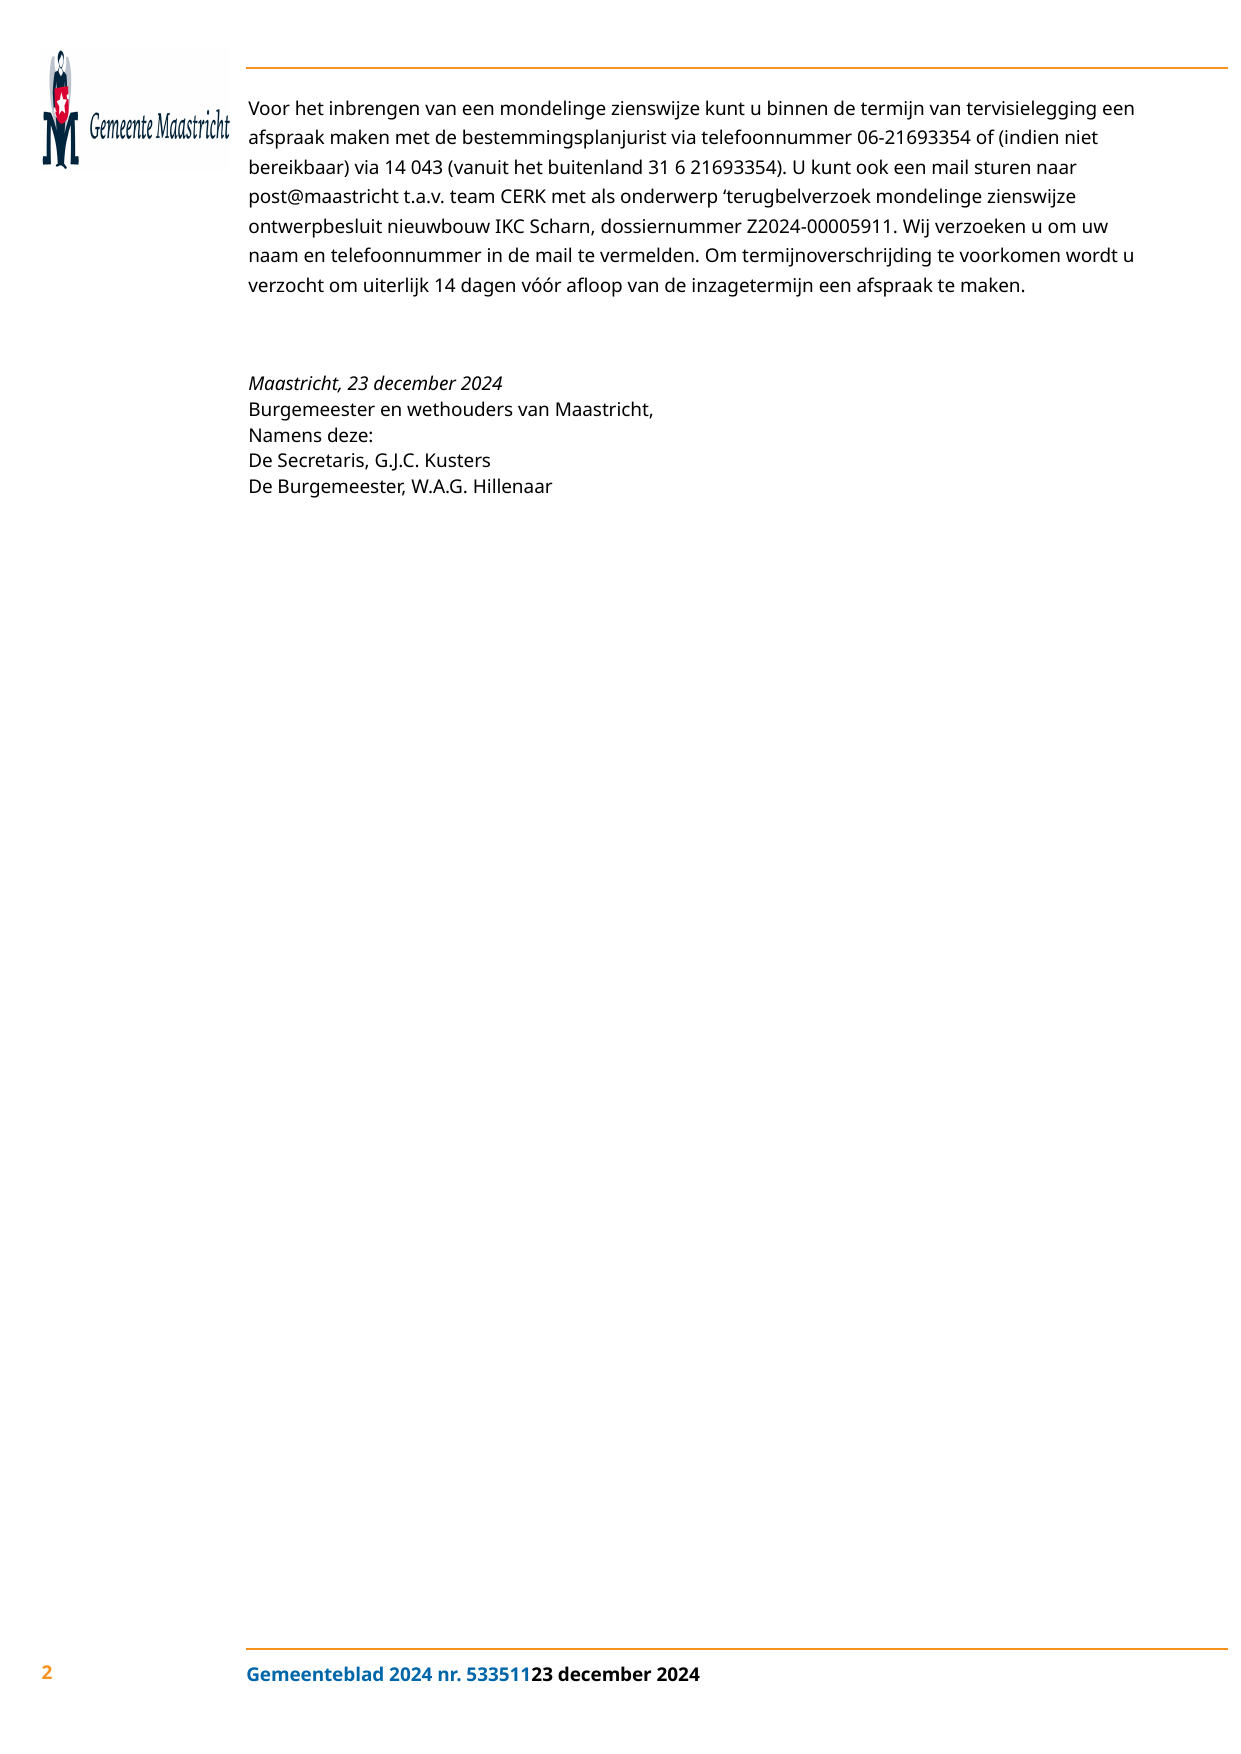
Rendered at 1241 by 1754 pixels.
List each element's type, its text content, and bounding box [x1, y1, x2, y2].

text De Secretaris, G.J.C. Kusters [248, 448, 1152, 473]
picture [41, 47, 231, 172]
text Namens deze: [248, 422, 1152, 448]
text Maastricht, 23 december 2024 [248, 371, 1152, 396]
text Voor het inbrengen van een mondelinge zienswijze kunt u binnen de termijn van tervisielegging een afspraak maken met de bestemmingsplanjurist via telefoonnummer 06-21693354 of (indien niet bereikbaar) via 14 043 (vanuit het buitenland 31 6 21693354). U kunt ook een mail sturen naar post@maastricht t.a.v. team CERK met als onderwerp ‘terugbelverzoek mondelinge zienswijze ontwerpbesluit nieuwbouw IKC Scharn, dossiernummer Z2024-00005911. Wij verzoeken u om uw naam en telefoonnummer in de mail te vermelden. Om termijnoverschrijding te voorkomen wordt u verzocht om uiterlijk 14 dagen vóór afloop van de inzagetermijn een afspraak te maken. [248, 95, 1152, 298]
text De Burgemeester, W.A.G. Hillenaar [248, 473, 1152, 499]
text Burgemeester en wethouders van Maastricht, [248, 396, 1152, 422]
